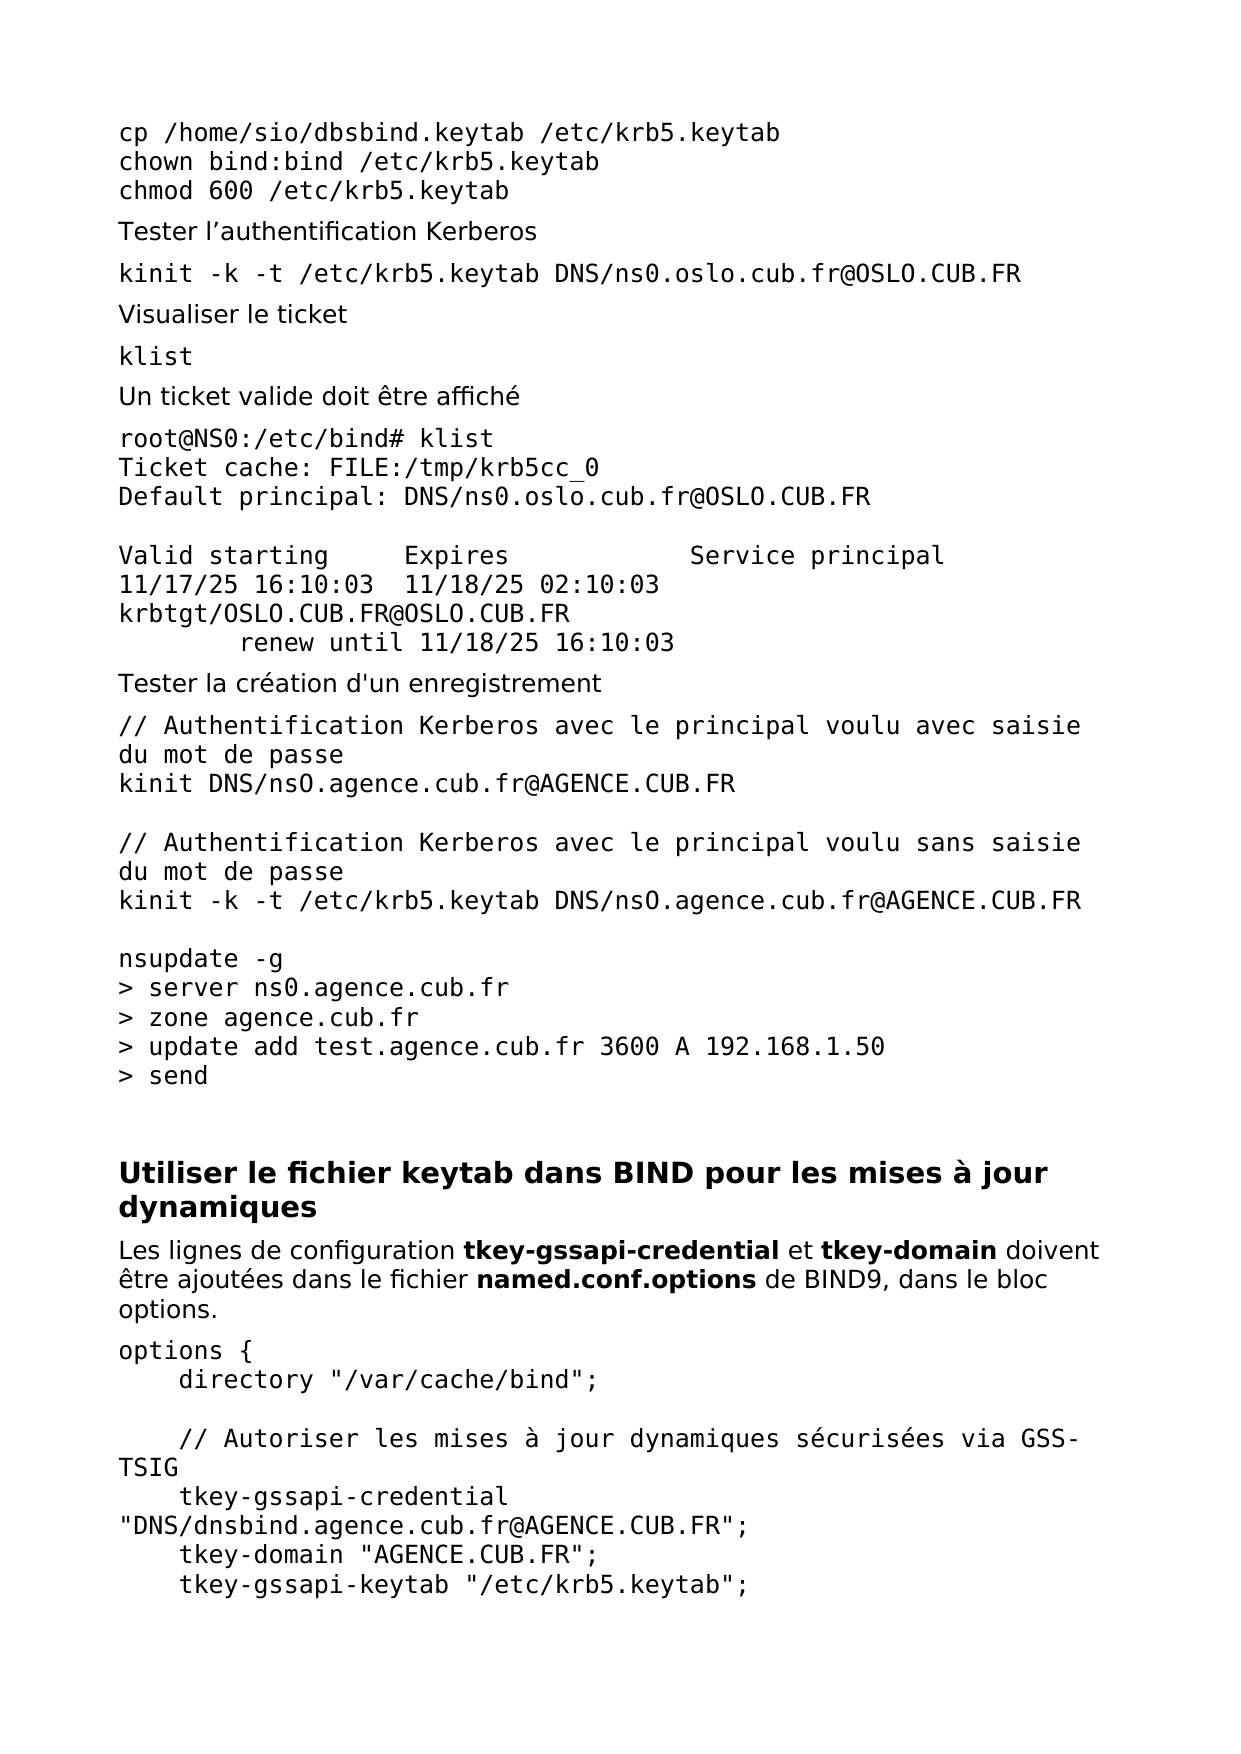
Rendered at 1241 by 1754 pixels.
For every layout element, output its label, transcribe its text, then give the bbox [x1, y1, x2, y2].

text Visualiser le ticket [118, 300, 1122, 329]
text Un ticket valide doit être affiché [118, 383, 1122, 412]
text cp /home/sio/dbsbind.keytab /etc/krb5.keytab chown bind:bind /etc/krb5.keytab chmod 600 /etc/krb5.keytab [118, 118, 1122, 206]
text // Authentification Kerberos avec le principal voulu avec saisie du mot de passe kinit DNS/nsO.agence.cub.fr@AGENCE.CUB.FR // Authentification Kerberos avec le principal voulu sans saisie du mot de passe kinit -k -t /etc/krb5.keytab DNS/nsO.agence.cub.fr@AGENCE.CUB.FR nsupdate -g > server ns0.agence.cub.fr > zone agence.cub.fr > update add test.agence.cub.fr 3600 A 192.168.1.50 > send [118, 711, 1122, 1119]
text kinit -k -t /etc/krb5.keytab DNS/ns0.oslo.cub.fr@OSLO.CUB.FR [118, 259, 1122, 288]
subtitle Utiliser le fichier keytab dans BIND pour les mises à jour dynamiques [118, 1156, 1122, 1224]
text Tester l’authentification Kerberos [118, 217, 1122, 247]
text Tester la création d'un enregistrement [118, 669, 1122, 698]
text Les lignes de configuration tkey-gssapi-credential et tkey-domain doivent être ajoutées dans le fichier named.conf.options de BIND9, dans le bloc options. [118, 1237, 1122, 1324]
text klist [118, 342, 1122, 371]
text options { directory "/var/cache/bind"; // Autoriser les mises à jour dynamiques sécurisées via GSS-TSIG tkey-gssapi-credential "DNS/dnsbind.agence.cub.fr@AGENCE.CUB.FR"; tkey-domain "AGENCE.CUB.FR"; tkey-gssapi-keytab "/etc/krb5.keytab"; [118, 1337, 1122, 1628]
text root@NS0:/etc/bind# klist Ticket cache: FILE:/tmp/krb5cc_0 Default principal: DNS/ns0.oslo.cub.fr@OSLO.CUB.FR Valid starting Expires Service principal 11/17/25 16:10:03 11/18/25 02:10:03 krbtgt/OSLO.CUB.FR@OSLO.CUB.FR renew until 11/18/25 16:10:03 [118, 424, 1122, 658]
